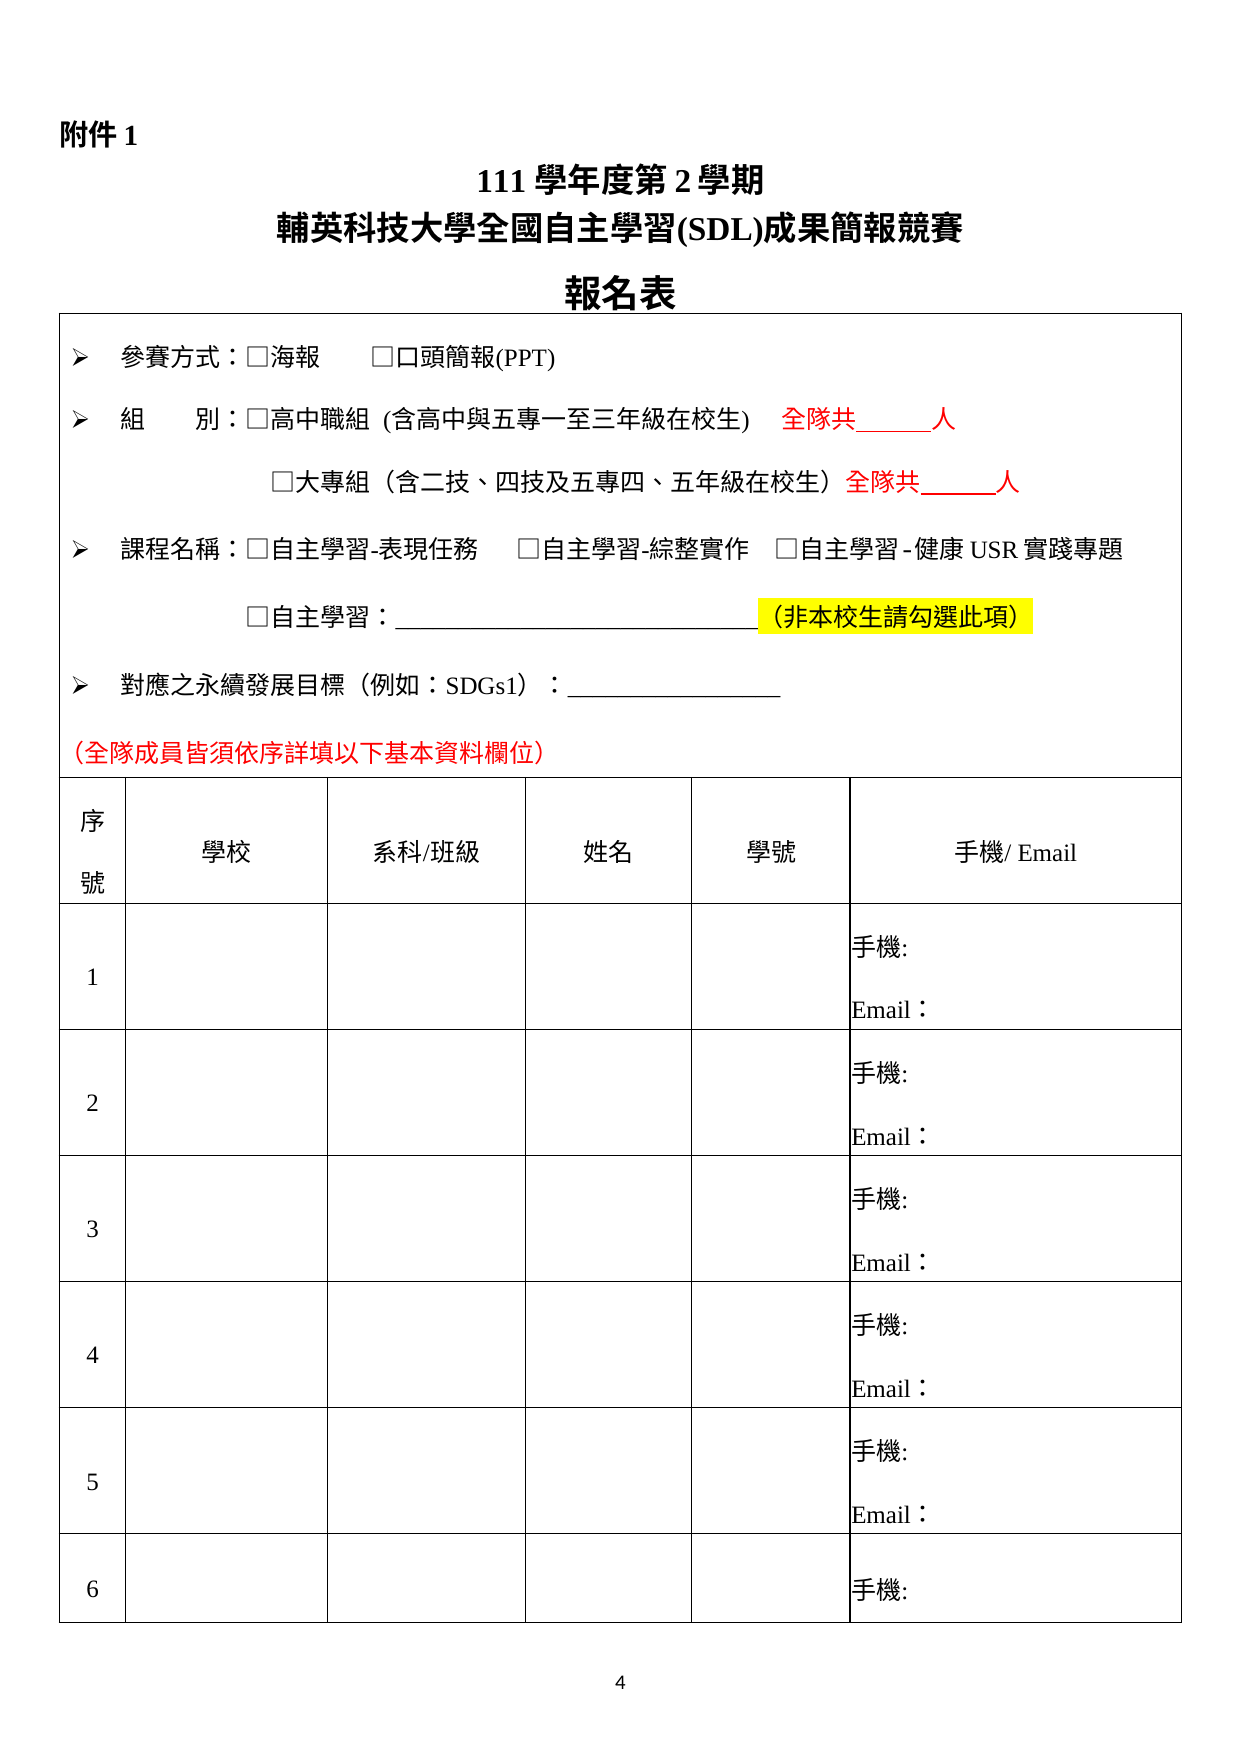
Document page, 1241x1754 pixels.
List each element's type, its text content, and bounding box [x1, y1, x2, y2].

table_cell 序號 [60, 778, 125, 903]
table_cell 手機: Email： [851, 1408, 1181, 1533]
table_cell [526, 1282, 691, 1407]
table_cell 4 [60, 1282, 125, 1407]
table_cell [328, 1534, 525, 1622]
table_cell 5 [60, 1408, 125, 1533]
text 報名表 [59, 250, 1181, 312]
table_cell 學校 [126, 778, 327, 903]
text 輔英科技大學全國自主學習(SDL)成果簡報競賽 [59, 202, 1181, 250]
table_cell 姓名 [526, 778, 691, 903]
table_cell 手機: [851, 1534, 1181, 1622]
table_cell 3 [60, 1156, 125, 1281]
table_cell 手機: Email： [851, 1030, 1181, 1155]
table_cell [328, 1282, 525, 1407]
table_cell 手機: Email： [851, 1156, 1181, 1281]
table_cell [126, 1156, 327, 1281]
table_header 參賽方式：□海報 □口頭簡報(PPT) 組 別：□高中職組 (含高中與五專一至三年級在校生) 全隊共 人 □大專組（含二技、四技及五專四、五年級在校生）全隊共 人 課程名稱：□自主學習-表現任務 □自主學習-綜整實作 □自主學習-健康USR實踐專題 □自主學習：_____________________________（非本校生請勾選此項） 對應之永續發展目標（例如：SDGs1）：_________________ （全隊成員皆須依序詳填以下基本資料欄位） [60, 314, 1181, 777]
table_cell 系科/班級 [328, 778, 525, 903]
table_cell [692, 1030, 849, 1155]
text 111 學年度第2學期 [59, 153, 1181, 202]
table_cell [126, 904, 327, 1029]
table_cell 手機/ Email [851, 778, 1181, 903]
table_cell [126, 1282, 327, 1407]
table_cell [526, 1030, 691, 1155]
table_cell [126, 1030, 327, 1155]
table_cell 學號 [692, 778, 849, 903]
table_cell [328, 904, 525, 1029]
table_cell [692, 1156, 849, 1281]
table_cell [526, 1156, 691, 1281]
table_cell [526, 1408, 691, 1533]
table_cell 1 [60, 904, 125, 1029]
table_cell [526, 904, 691, 1029]
table_cell [692, 1534, 849, 1622]
table_cell 2 [60, 1030, 125, 1155]
text 附件1 [59, 91, 1181, 153]
table_cell [526, 1534, 691, 1622]
table_cell 手機: Email： [851, 904, 1181, 1029]
table_cell [692, 1408, 849, 1533]
table_cell [328, 1408, 525, 1533]
table_cell 手機: Email： [851, 1282, 1181, 1407]
table_cell [692, 1282, 849, 1407]
table_cell [328, 1156, 525, 1281]
table_cell 6 [60, 1534, 125, 1622]
table_cell [692, 904, 849, 1029]
table_cell [126, 1408, 327, 1533]
table_cell [328, 1030, 525, 1155]
table_cell [126, 1534, 327, 1622]
